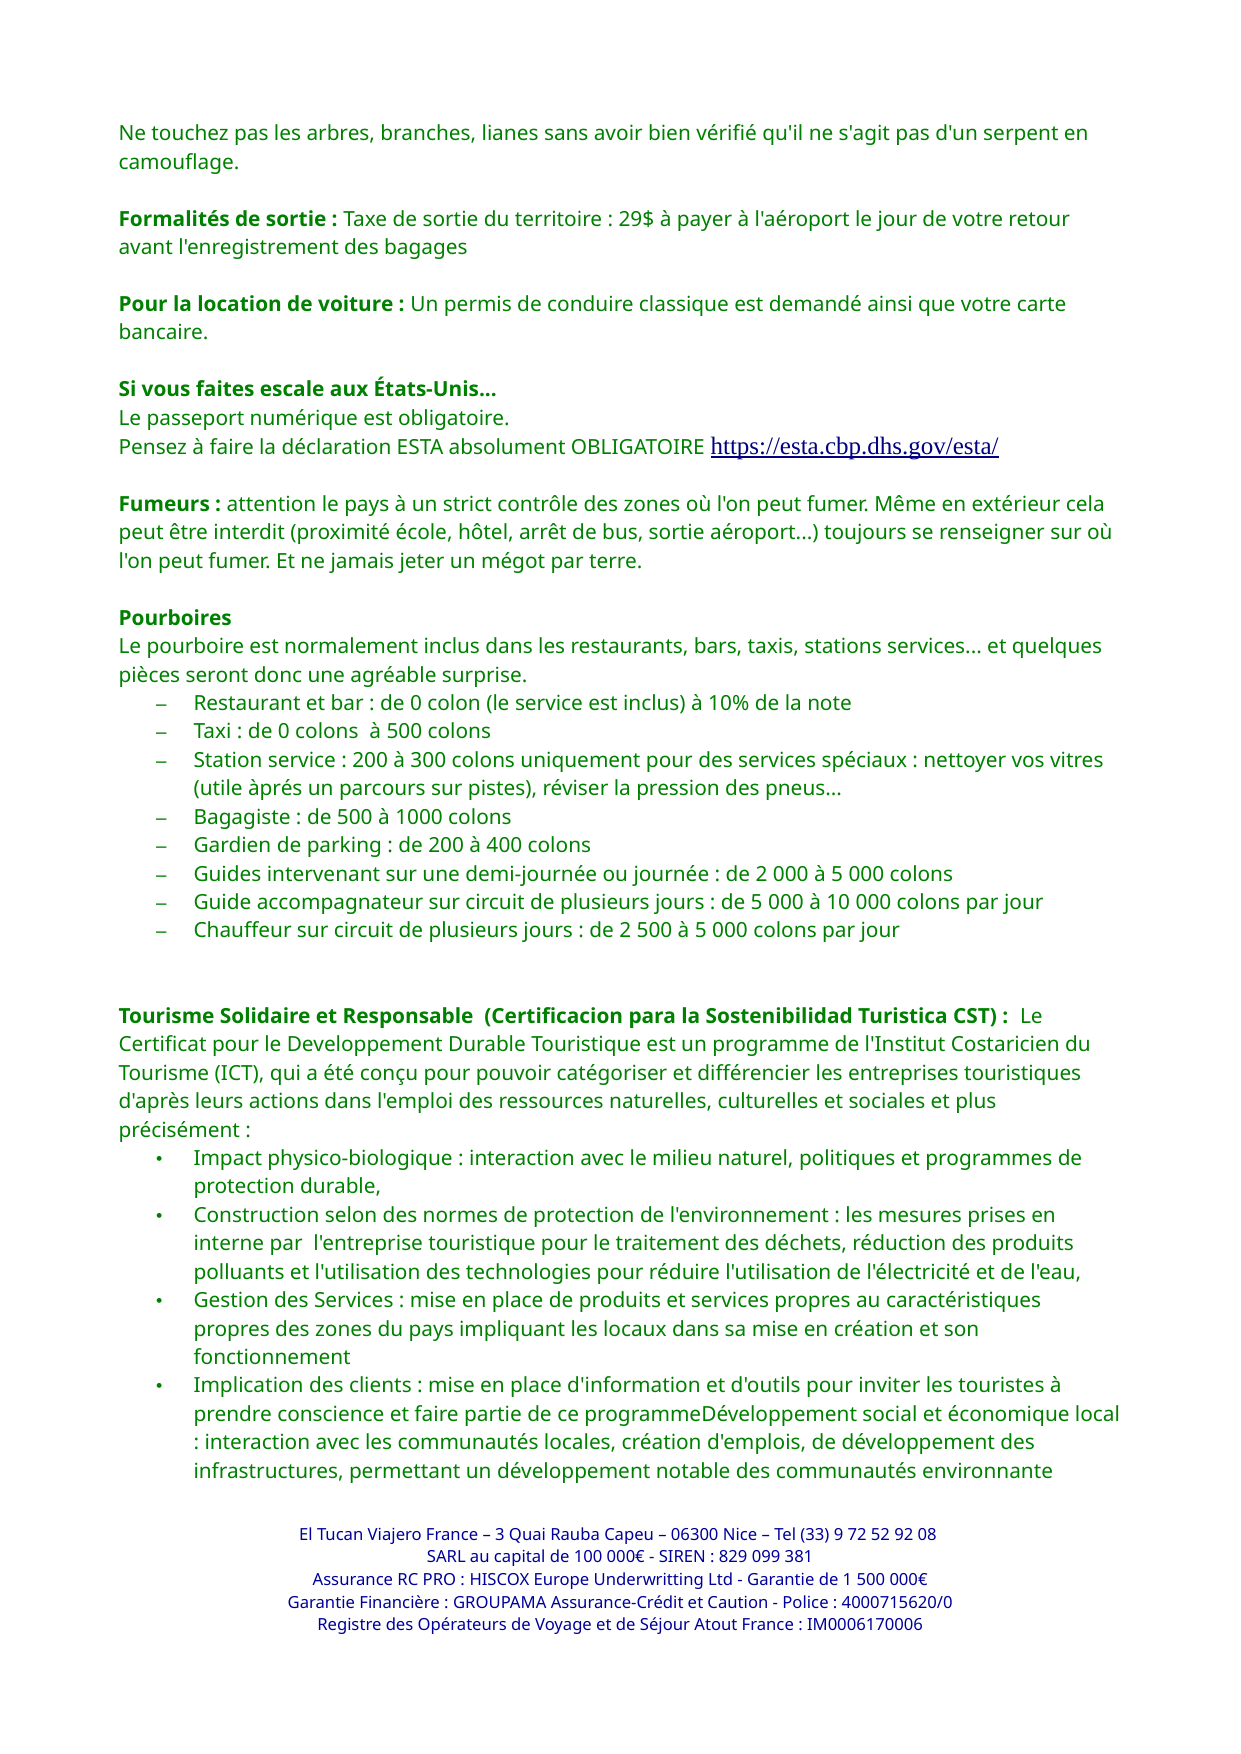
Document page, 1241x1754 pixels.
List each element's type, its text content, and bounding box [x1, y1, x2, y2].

list Gardien de parking : de 200 à 400 colons [156, 830, 1122, 859]
list Restaurant et bar : de 0 colon (le service est inclus) à 10% de la note [156, 688, 1122, 717]
text Formalités de sortie : Taxe de sortie du territoire : 29$ à payer à l'aéroport le jour de votre retour avant l'enregistrement des bagages [118, 175, 1122, 261]
list Gestion des Services : mise en place de produits et services propres au caractéristiques propres des zones du pays impliquant les locaux dans sa mise en création et son fonctionnement [156, 1285, 1122, 1371]
text Le pourboire est normalement inclus dans les restaurants, bars, taxis, stations services... et quelques pièces seront donc une agréable surprise. [118, 631, 1122, 688]
text Le passeport numérique est obligatoire. Pensez à faire la déclaration ESTA absolument OBLIGATOIRE https://esta.cbp.dhs.gov/esta/ [118, 403, 1122, 461]
text Ne touchez pas les arbres, branches, lianes sans avoir bien vérifié qu'il ne s'agit pas d'un serpent en camouflage. [118, 118, 1122, 175]
list Construction selon des normes de protection de l'environnement : les mesures prises en interne par l'entreprise touristique pour le traitement des déchets, réduction des produits polluants et l'utilisation des technologies pour réduire l'utilisation de l'électricité et de l'eau, [156, 1200, 1122, 1285]
text Fumeurs : attention le pays à un strict contrôle des zones où l'on peut fumer. Même en extérieur cela peut être interdit (proximité école, hôtel, arrêt de bus, sortie aéroport...) toujours se renseigner sur où l'on peut fumer. Et ne jamais jeter un mégot par terre. [118, 489, 1122, 574]
list Station service : 200 à 300 colons uniquement pour des services spéciaux : nettoyer vos vitres (utile àprés un parcours sur pistes), réviser la pression des pneus... [156, 745, 1122, 802]
text Si vous faites escale aux États-Unis... [118, 346, 1122, 403]
list Guides intervenant sur une demi-journée ou journée : de 2 000 à 5 000 colons [156, 859, 1122, 887]
list Guide accompagnateur sur circuit de plusieurs jours : de 5 000 à 10 000 colons par jour [156, 887, 1122, 916]
list Implication des clients : mise en place d'information et d'outils pour inviter les touristes à prendre conscience et faire partie de ce programmeDéveloppement social et économique local : interaction avec les communautés locales, création d'emplois, de développement des infrastructures, permettant un développement notable des communautés environnante [156, 1371, 1122, 1484]
list Chauffeur sur circuit de plusieurs jours : de 2 500 à 5 000 colons par jour [156, 916, 1122, 944]
list Taxi : de 0 colons à 500 colons [156, 717, 1122, 745]
list Impact physico-biologique : interaction avec le milieu naturel, politiques et programmes de protection durable, [156, 1143, 1122, 1200]
text Pour la location de voiture : Un permis de conduire classique est demandé ainsi que votre carte bancaire. [118, 289, 1122, 346]
text Tourisme Solidaire et Responsable (Certificacion para la Sostenibilidad Turistica CST) : Le Certificat pour le Developpement Durable Touristique est un programme de l'Institut Costaricien du Tourisme (ICT), qui a été conçu pour pouvoir catégoriser et différencier les entreprises touristiques d'après leurs actions dans l'emploi des ressources naturelles, culturelles et sociales et plus précisément : [118, 1001, 1122, 1143]
list Bagagiste : de 500 à 1000 colons [156, 802, 1122, 830]
text Pourboires [118, 603, 1122, 631]
